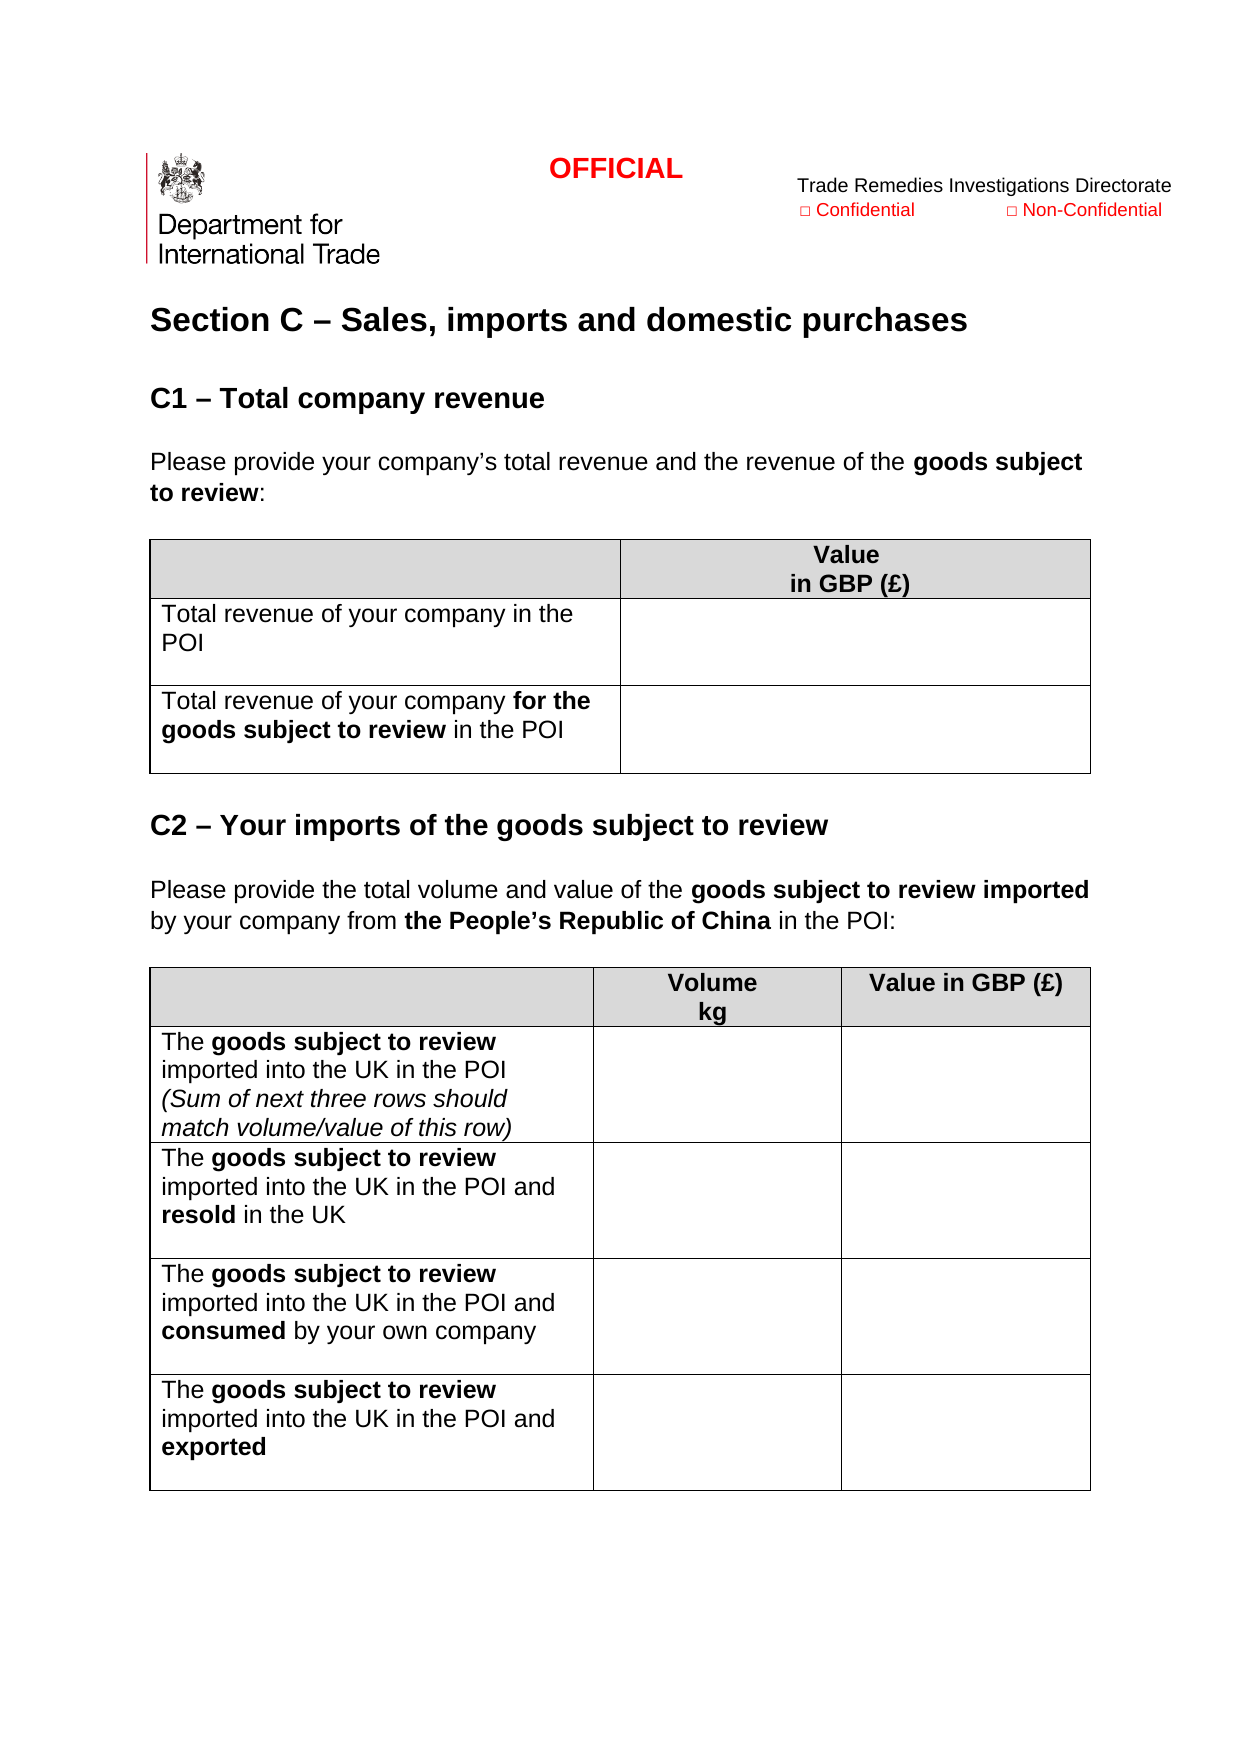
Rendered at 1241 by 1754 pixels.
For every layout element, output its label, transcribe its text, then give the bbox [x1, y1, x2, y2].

table_cell The goods subject to review imported into the UK in the POI and resold in the UK [151, 1143, 593, 1258]
text Please provide your company’s total revenue and the revenue of the goods subject to review: [150, 447, 1090, 507]
subtitle Section C – Sales, imports and domestic purchases [150, 299, 1090, 376]
table_header Volume kg [594, 968, 841, 1026]
table_cell [842, 1143, 1090, 1258]
subtitle C1 – Total company revenue [150, 381, 1090, 414]
table_cell [594, 1027, 841, 1142]
table_cell Total revenue of your company for the goods subject to review in the POI [151, 686, 620, 772]
table_header Value in GBP (£) [621, 540, 1090, 598]
table_cell [621, 599, 1090, 685]
table_cell [842, 1259, 1090, 1374]
table_cell Total revenue of your company in the POI [151, 599, 620, 685]
subtitle C2 – Your imports of the goods subject to review [150, 808, 1090, 842]
table_cell [842, 1375, 1090, 1490]
text Please provide the total volume and value of the goods subject to review imported by your company from the People’s Republic of China in the POI: [150, 875, 1090, 934]
table_cell The goods subject to review imported into the UK in the POI and exported [151, 1375, 593, 1490]
table_cell The goods subject to review imported into the UK in the POI (Sum of next three rows should match volume/value of this row) [151, 1027, 593, 1142]
table_cell [594, 1143, 841, 1258]
table_header Value in GBP (£) [842, 968, 1090, 1026]
table_cell [842, 1027, 1090, 1142]
table_header [151, 540, 620, 598]
table_header [151, 968, 593, 1026]
table_cell [621, 686, 1090, 772]
table_cell [594, 1259, 841, 1374]
table_cell [594, 1375, 841, 1490]
table_cell The goods subject to review imported into the UK in the POI and consumed by your own company [151, 1259, 593, 1374]
